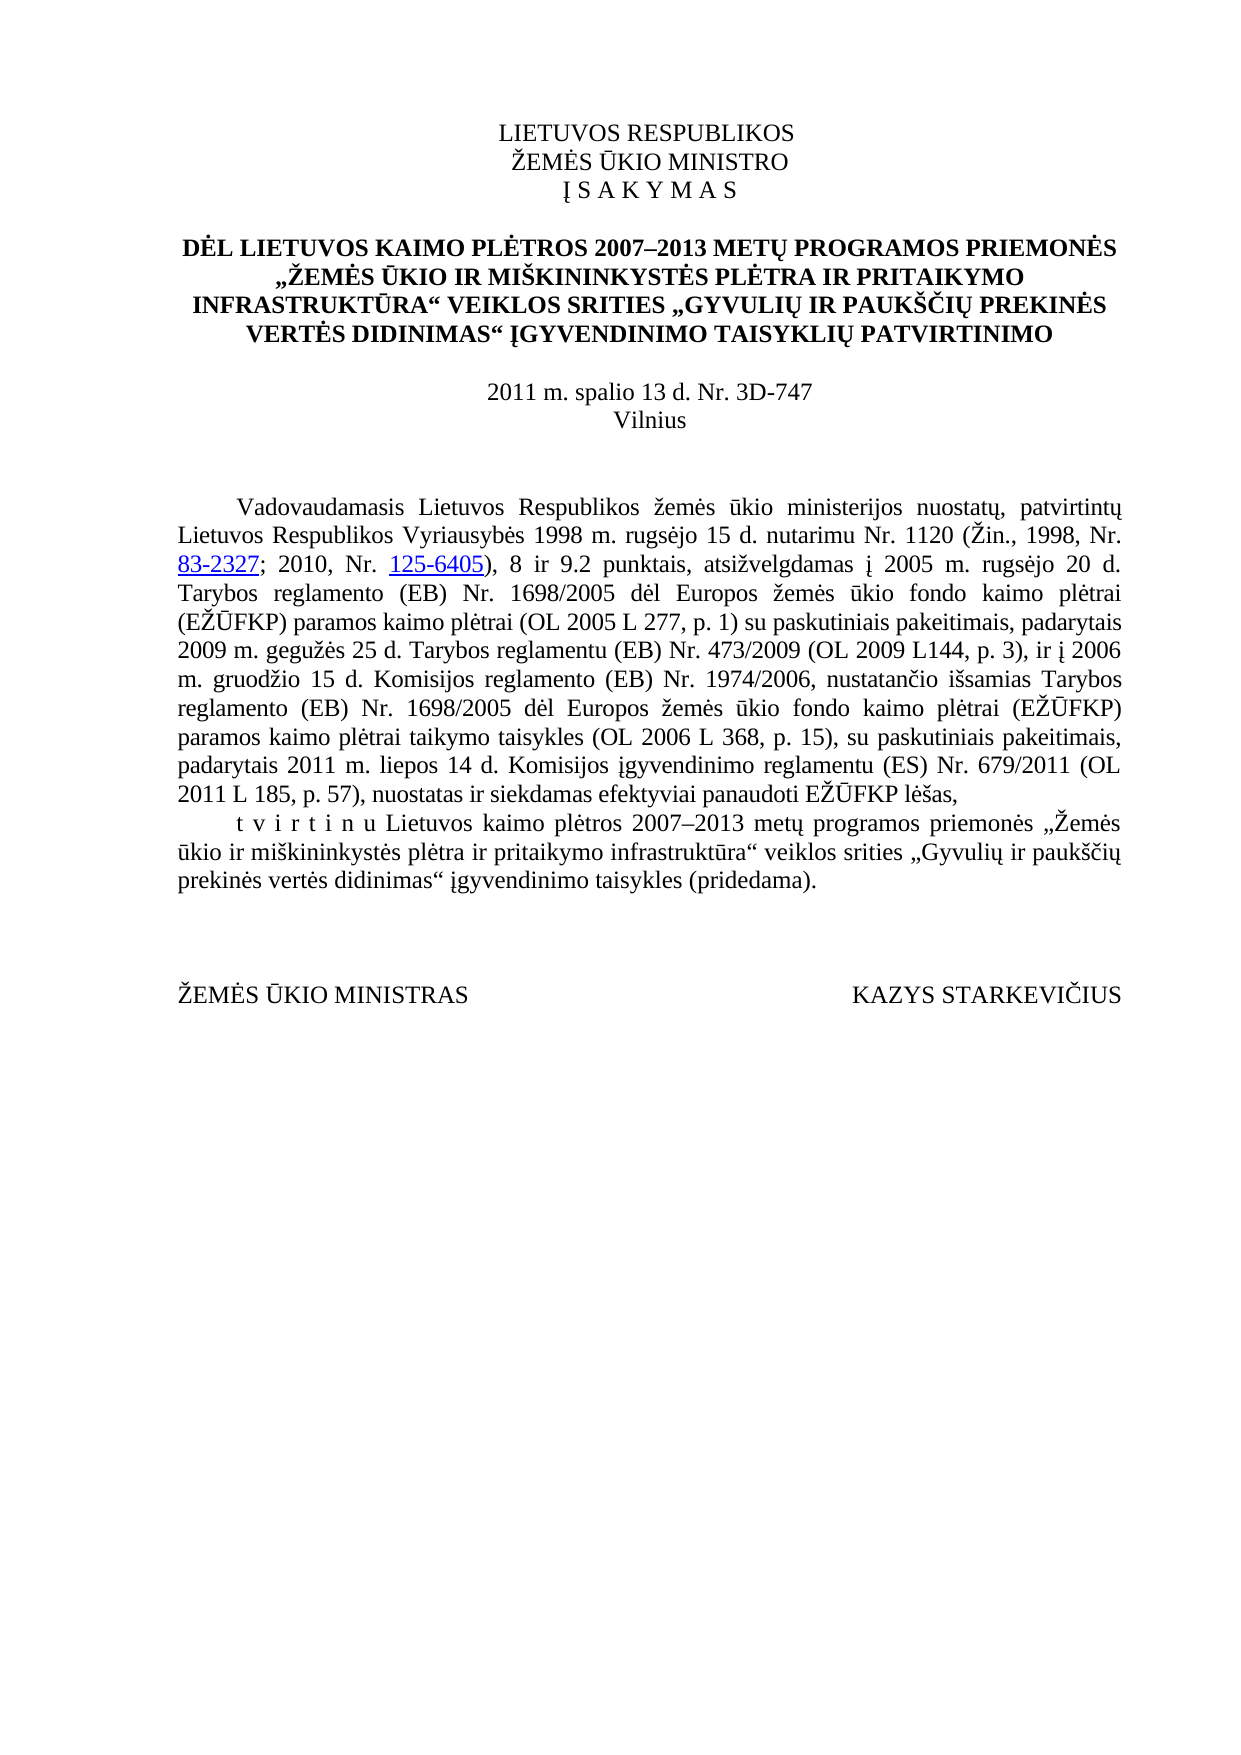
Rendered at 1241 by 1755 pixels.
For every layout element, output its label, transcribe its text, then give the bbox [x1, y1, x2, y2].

text Žemės ūkio ministras Kazys Starkevičius [177, 981, 1122, 1009]
text t v i r t i n u Lietuvos kaimo plėtros 2007–2013 metų programos priemonės „Žemės ūkio ir miškininkystės plėtra ir pritaikymo infrastruktūra“ veiklos srities „Gyvulių ir paukščių prekinės vertės didinimas“ įgyvendinimo taisykles (pridedama). [177, 808, 1122, 894]
text ŽEMĖS ŪKIO MINISTRO [177, 147, 1122, 176]
text 2011 m. spalio 13 d. Nr. 3D-747 [177, 377, 1122, 406]
text Vadovaudamasis Lietuvos Respublikos žemės ūkio ministerijos nuostatų, patvirtintų Lietuvos Respublikos Vyriausybės 1998 m. rugsėjo 15 d. nutarimu Nr. 1120 (Žin., 1998, Nr. 83-2327; 2010, Nr. 125-6405), 8 ir 9.2 punktais, atsižvelgdamas į 2005 m. rugsėjo 20 d. Tarybos reglamento (EB) Nr. 1698/2005 dėl Europos žemės ūkio fondo kaimo plėtrai (EŽŪFKP) paramos kaimo plėtrai (OL 2005 L 277, p. 1) su paskutiniais pakeitimais, padarytais 2009 m. gegužės 25 d. Tarybos reglamentu (EB) Nr. 473/2009 (OL 2009 L144, p. 3), ir į 2006 m. gruodžio 15 d. Komisijos reglamento (EB) Nr. 1974/2006, nustatančio išsamias Tarybos reglamento (EB) Nr. 1698/2005 dėl Europos žemės ūkio fondo kaimo plėtrai (EŽŪFKP) paramos kaimo plėtrai taikymo taisykles (OL 2006 L 368, p. 15), su paskutiniais pakeitimais, padarytais 2011 m. liepos 14 d. Komisijos įgyvendinimo reglamentu (ES) Nr. 679/2011 (OL 2011 L 185, p. 57), nuostatas ir siekdamas efektyviai panaudoti EŽŪFKP lėšas, [177, 492, 1122, 808]
text Į S A K Y M A S [177, 176, 1122, 204]
text Vilnius [177, 406, 1122, 434]
text DĖL LIETUVOS KAIMO PLĖTROS 2007–2013 METŲ PROGRAMOS PRIEMONĖS „ŽEMĖS ŪKIO IR MIŠKININKYSTĖS PLĖTRA IR PRITAIKYMO INFRASTRUKTŪRA“ VEIKLOS SRITIES „GYVULIŲ IR PAUKŠČIŲ PREKINĖS VERTĖS DIDINIMAS“ ĮGYVENDINIMO TAISYKLIŲ PATVIRTINIMO [177, 233, 1122, 348]
text LIETUVOS RESPUBLIKOS [177, 118, 1122, 147]
